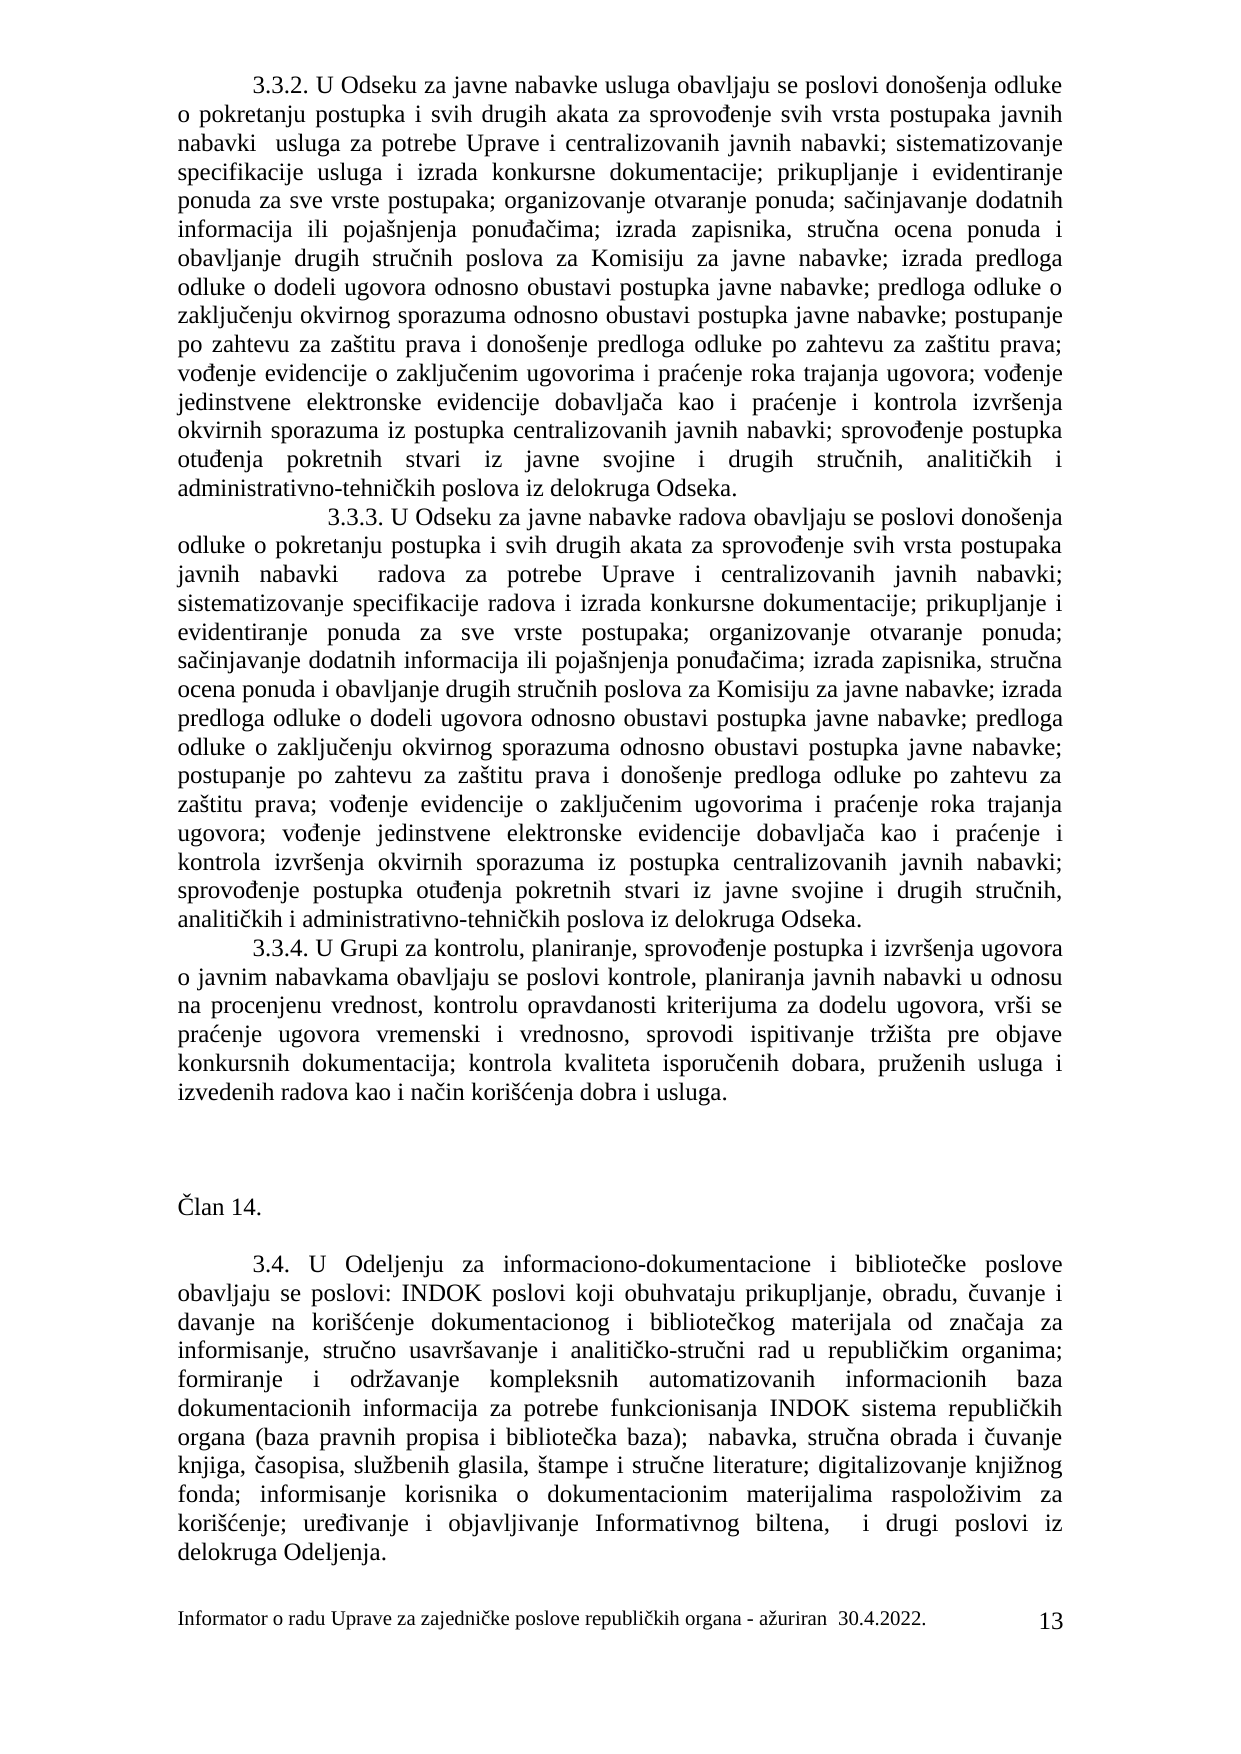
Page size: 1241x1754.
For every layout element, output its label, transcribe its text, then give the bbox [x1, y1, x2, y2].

text 3.3.4. U Grupi za kontrolu, planiranje, sprovođenje postupka i izvršenja ugovora o javnim nabavkama obavljaju se poslovi kontrole, planiranja javnih nabavki u odnosu na procenjenu vrednost, kontrolu opravdanosti kriterijuma za dodelu ugovora, vrši se praćenje ugovora vremenski i vrednosno, sprovodi ispitivanje tržišta pre objave konkursnih dokumentacija; kontrola kvaliteta isporučenih dobara, pruženih usluga i izvedenih radova kao i način korišćenja dobra i usluga. [177, 933, 1063, 1105]
text 3.3.2. U Odseku za javne nabavke usluga obavljaju se poslovi donošenja odluke o pokretanju postupka i svih drugih akata za sprovođenje svih vrsta postupaka javnih nabavki usluga za potrebe Uprave i centralizovanih javnih nabavki; sistematizovanje specifikacije usluga i izrada konkursne dokumentacije; prikupljanje i evidentiranje ponuda za sve vrste postupaka; organizovanje otvaranje ponuda; sačinjavanje dodatnih informacija ili pojašnjenja ponuđačima; izrada zapisnika, stručna ocena ponuda i obavljanje drugih stručnih poslova za Komisiju za javne nabavke; izrada predloga odluke o dodeli ugovora odnosno obustavi postupka javne nabavke; predloga odluke o zaključenju okvirnog sporazuma odnosno obustavi postupka javne nabavke; postupanje po zahtevu za zaštitu prava i donošenje predloga odluke po zahtevu za zaštitu prava; vođenje evidencije o zaključenim ugovorima i praćenje roka trajanja ugovora; vođenje jedinstvene elektronske evidencije dobavljača kao i praćenje i kontrola izvršenja okvirnih sporazuma iz postupka centralizovanih javnih nabavki; sprovođenje postupka otuđenja pokretnih stvari iz javne svojine i drugih stručnih, analitičkih i administrativno-tehničkih poslova iz delokruga Odseka. [177, 70, 1063, 502]
text Član 14. [177, 1192, 1063, 1220]
text 3.4. U Odeljenju za informaciono-dokumentacione i bibliotečke poslove obavljaju se poslovi: INDOK poslovi koji obuhvataju prikupljanje, obradu, čuvanje i davanje na korišćenje dokumentacionog i bibliotečkog materijala od značaja za informisanje, stručno usavršavanje i analitičko-stručni rad u republičkim organima; formiranje i održavanje kompleksnih automatizovanih informacionih baza dokumentacionih informacija za potrebe funkcionisanja INDOK sistema republičkih organa (baza pravnih propisa i bibliotečka baza); nabavka, stručna obrada i čuvanje knjiga, časopisa, službenih glasila, štampe i stručne literature; digitalizovanje knjižnog fonda; informisanje korisnika o dokumentacionim materijalima raspoloživim za korišćenje; uređivanje i objavljivanje Informativnog biltena, i drugi poslovi iz delokruga Odeljenja. [177, 1249, 1063, 1565]
text 3.3.3. U Odseku za javne nabavke radova obavljaju se poslovi donošenja odluke o pokretanju postupka i svih drugih akata za sprovođenje svih vrsta postupaka javnih nabavki radova za potrebe Uprave i centralizovanih javnih nabavki; sistematizovanje specifikacije radova i izrada konkursne dokumentacije; prikupljanje i evidentiranje ponuda za sve vrste postupaka; organizovanje otvaranje ponuda; sačinjavanje dodatnih informacija ili pojašnjenja ponuđačima; izrada zapisnika, stručna ocena ponuda i obavljanje drugih stručnih poslova za Komisiju za javne nabavke; izrada predloga odluke o dodeli ugovora odnosno obustavi postupka javne nabavke; predloga odluke o zaključenju okvirnog sporazuma odnosno obustavi postupka javne nabavke; postupanje po zahtevu za zaštitu prava i donošenje predloga odluke po zahtevu za zaštitu prava; vođenje evidencije o zaključenim ugovorima i praćenje roka trajanja ugovora; vođenje jedinstvene elektronske evidencije dobavljača kao i praćenje i kontrola izvršenja okvirnih sporazuma iz postupka centralizovanih javnih nabavki; sprovođenje postupka otuđenja pokretnih stvari iz javne svojine i drugih stručnih, analitičkih i administrativno-tehničkih poslova iz delokruga Odseka. [177, 502, 1063, 933]
